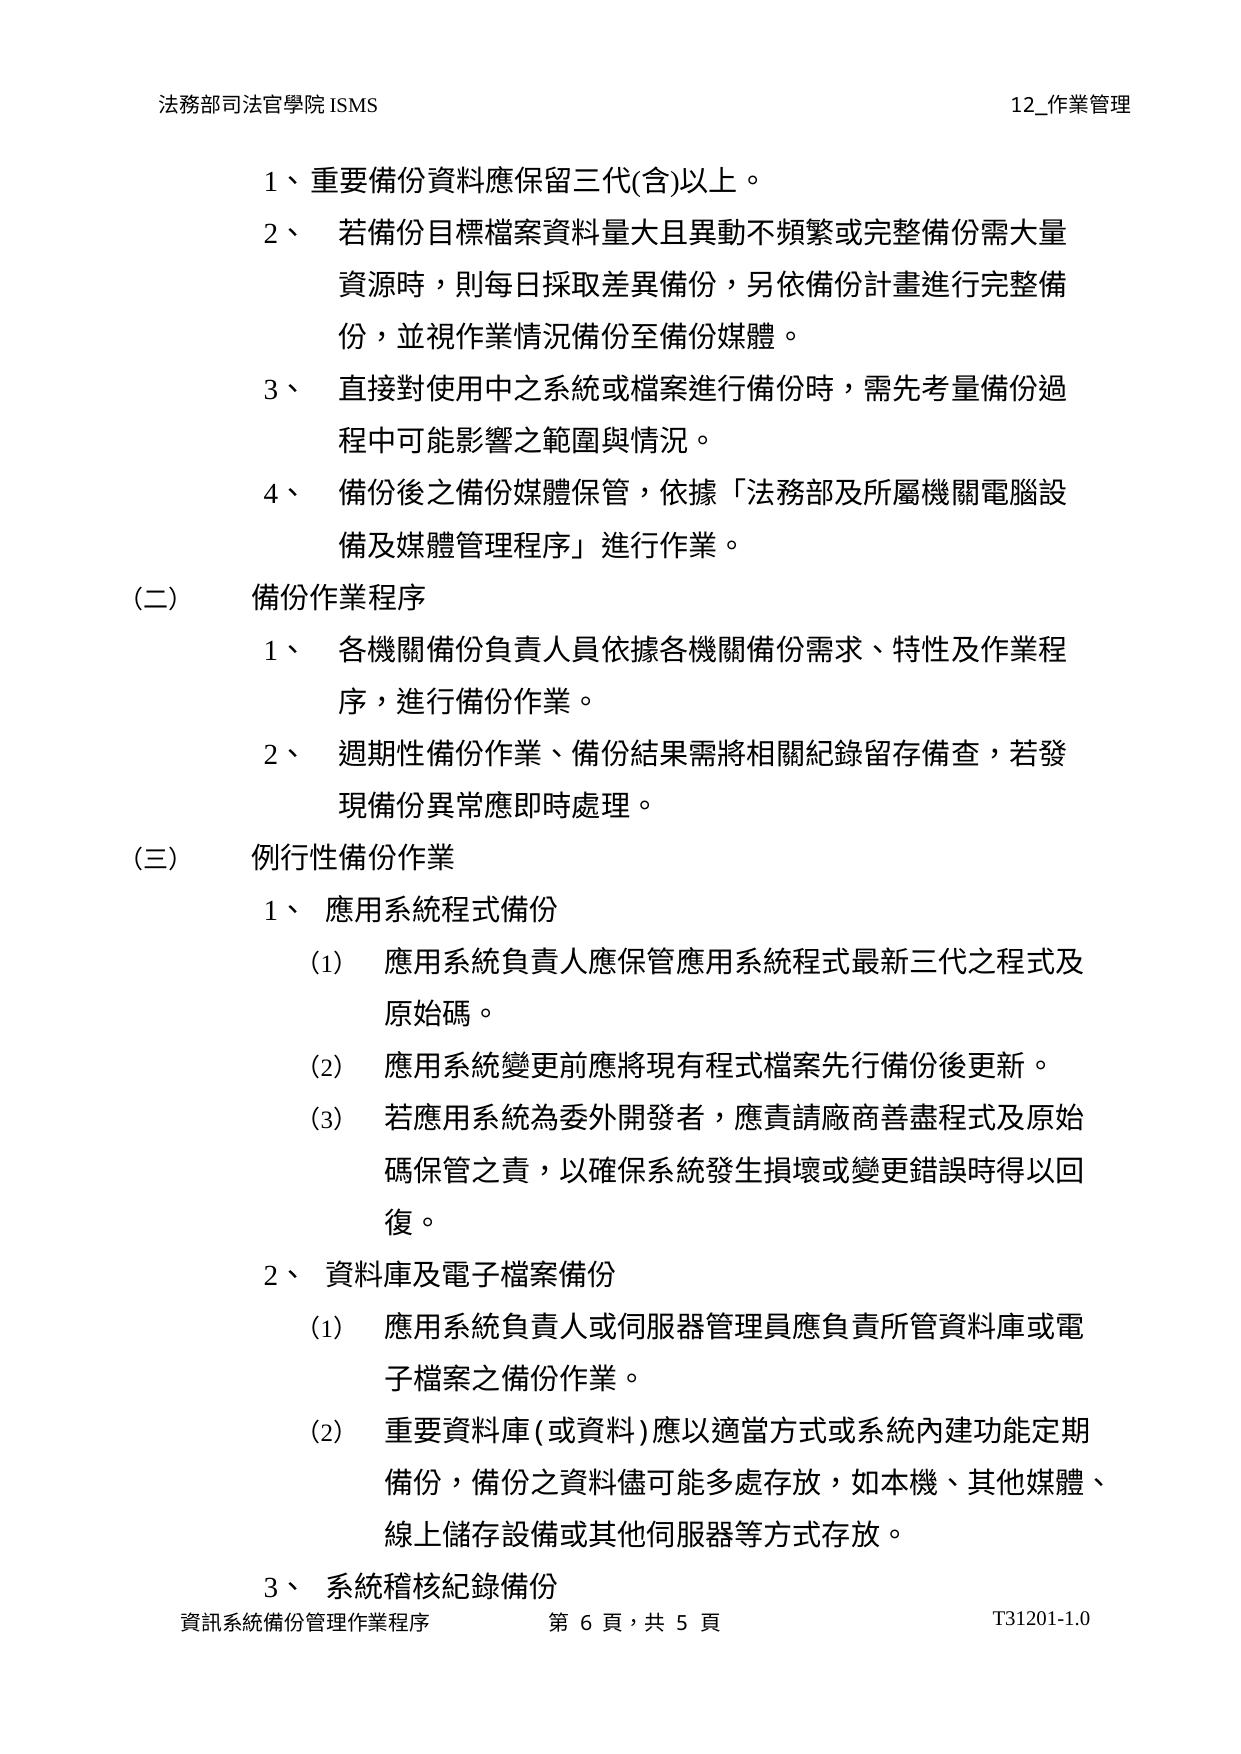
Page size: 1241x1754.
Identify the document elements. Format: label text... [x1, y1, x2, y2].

list 週期性備份作業、備份結果需將相關紀錄留存備查，若發現備份異常應即時處理。 [263, 721, 1092, 825]
list 應用系統負責人應保管應用系統程式最新三代之程式及原始碼。 [295, 929, 1092, 1033]
list 各機關備份負責人員依據各機關備份需求、特性及作業程序，進行備份作業。 [263, 616, 1092, 721]
list 應用系統負責人或伺服器管理員應負責所管資料庫或電子檔案之備份作業。 [295, 1293, 1092, 1398]
list 例行性備份作業 [118, 825, 1092, 877]
list 應用系統程式備份 [263, 877, 1092, 929]
list 資料庫及電子檔案備份 [263, 1241, 1092, 1293]
list 直接對使用中之系統或檔案進行備份時，需先考量備份過程中可能影響之範圍與情況。 [263, 356, 1092, 460]
list 備份作業程序 [118, 564, 1092, 616]
list 重要資料庫(或資料)應以適當方式或系統內建功能定期備份，備份之資料儘可能多處存放，如本機、其他媒體、線上儲存設備或其他伺服器等方式存放。 [295, 1398, 1092, 1554]
list 若應用系統為委外開發者，應責請廠商善盡程式及原始碼保管之責，以確保系統發生損壞或變更錯誤時得以回復。 [295, 1085, 1092, 1241]
list 若備份目標檔案資料量大且異動不頻繁或完整備份需大量資源時，則每日採取差異備份，另依備份計畫進行完整備份，並視作業情況備份至備份媒體。 [263, 200, 1092, 356]
list 應用系統變更前應將現有程式檔案先行備份後更新。 [295, 1033, 1092, 1085]
list 重要備份資料應保留三代(含)以上。 [263, 148, 1092, 200]
list 系統稽核紀錄備份 [263, 1554, 1092, 1606]
list 備份後之備份媒體保管，依據「法務部及所屬機關電腦設備及媒體管理程序」進行作業。 [263, 460, 1092, 564]
